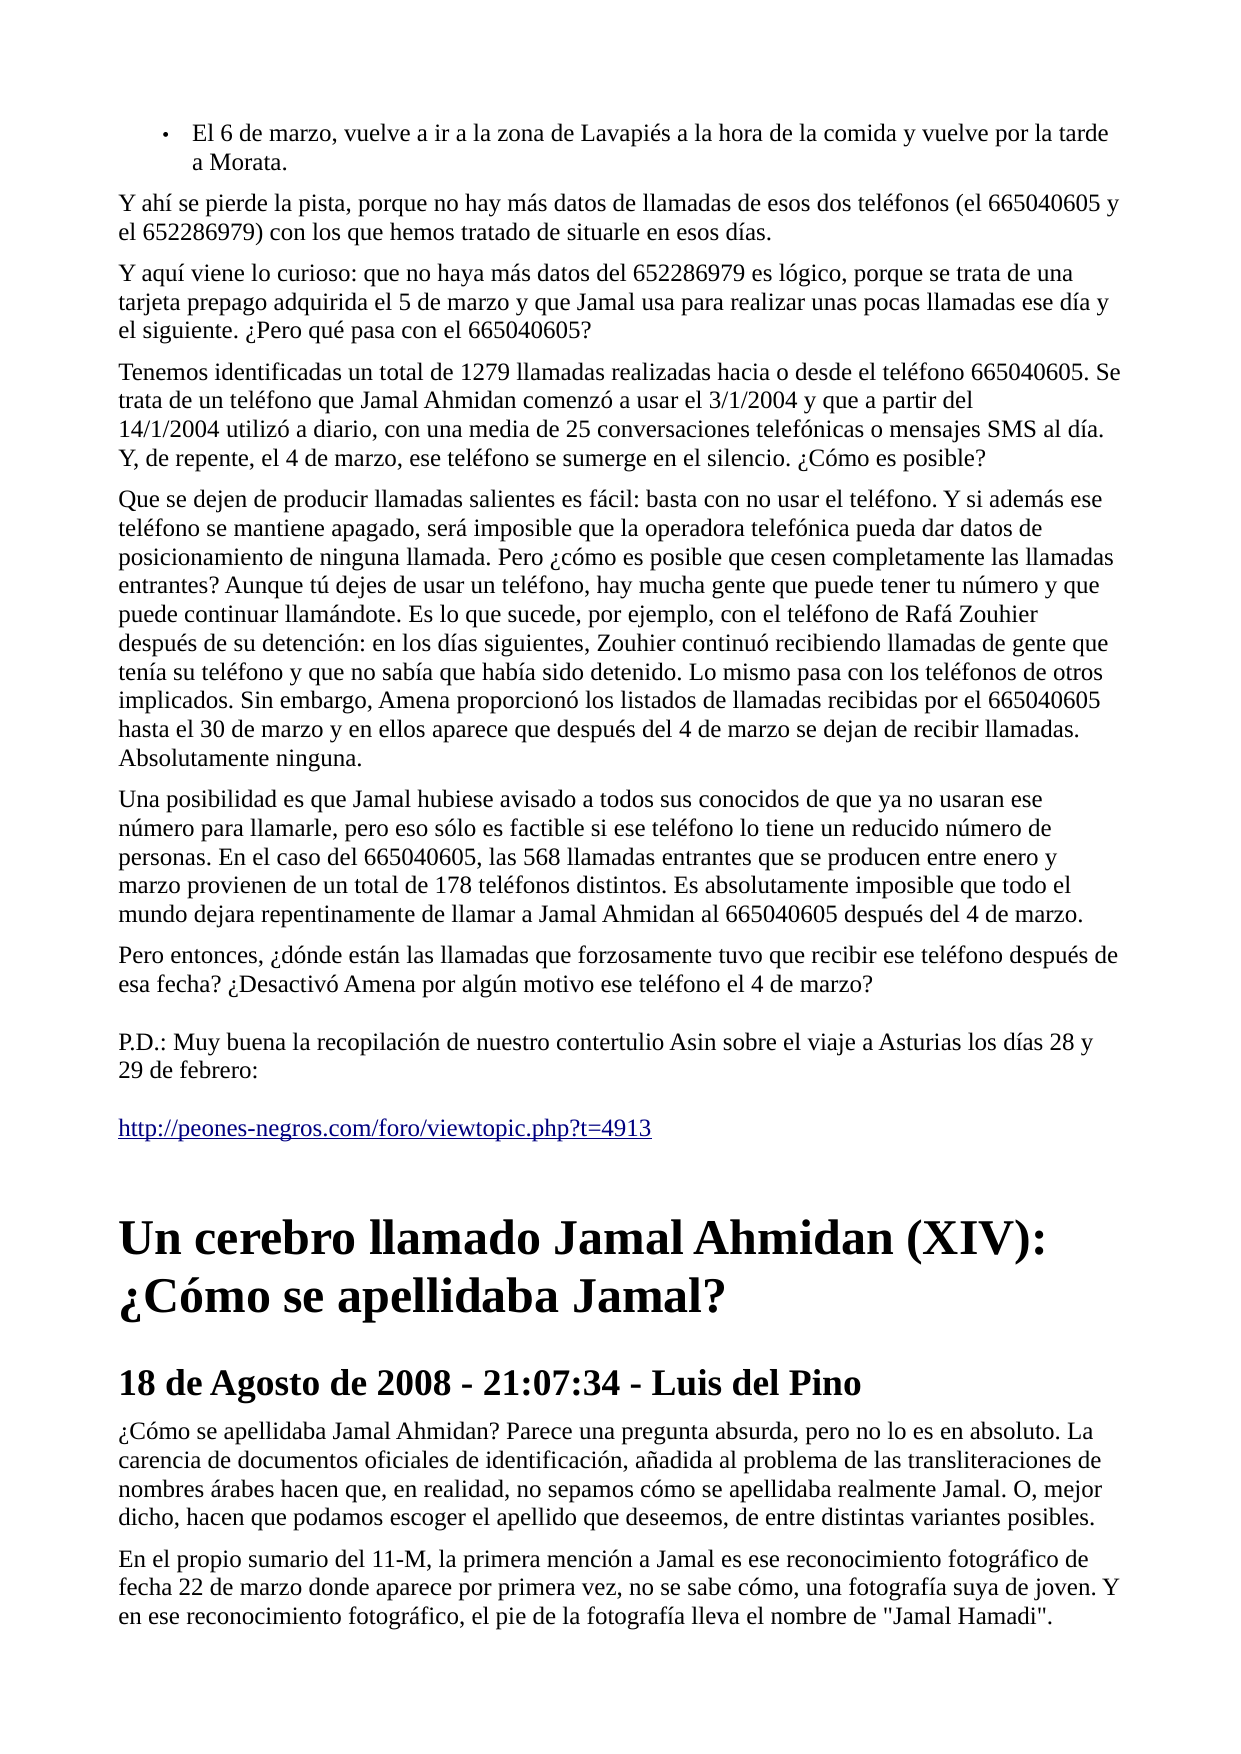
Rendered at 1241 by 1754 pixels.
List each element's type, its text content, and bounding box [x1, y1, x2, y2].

text En el propio sumario del 11-M, la primera mención a Jamal es ese reconocimiento fotográfico de fecha 22 de marzo donde aparece por primera vez, no se sabe cómo, una fotografía suya de joven. Y en ese reconocimiento fotográfico, el pie de la fotografía lleva el nombre de "Jamal Hamadi". [118, 1544, 1122, 1630]
list El 6 de marzo, vuelve a ir a la zona de Lavapiés a la hora de la comida y vuelve por la tarde a Morata. [162, 118, 1122, 176]
text Una posibilidad es que Jamal hubiese avisado a todos sus conocidos de que ya no usaran ese número para llamarle, pero eso sólo es factible si ese teléfono lo tiene un reducido número de personas. En el caso del 665040605, las 568 llamadas entrantes que se producen entre enero y marzo provienen de un total de 178 teléfonos distintos. Es absolutamente imposible que todo el mundo dejara repentinamente de llamar a Jamal Ahmidan al 665040605 después del 4 de marzo. [118, 784, 1122, 928]
subtitle Un cerebro llamado Jamal Ahmidan (XIV): ¿Cómo se apellidaba Jamal? [118, 1208, 1122, 1323]
subtitle 18 de Agosto de 2008 - 21:07:34 - Luis del Pino [118, 1361, 1122, 1404]
text ¿Cómo se apellidaba Jamal Ahmidan? Parece una pregunta absurda, pero no lo es en absoluto. La carencia de documentos oficiales de identificación, añadida al problema de las transliteraciones de nombres árabes hacen que, en realidad, no sepamos cómo se apellidaba realmente Jamal. O, mejor dicho, hacen que podamos escoger el apellido que deseemos, de entre distintas variantes posibles. [118, 1416, 1122, 1531]
text Y aquí viene lo curioso: que no haya más datos del 652286979 es lógico, porque se trata de una tarjeta prepago adquirida el 5 de marzo y que Jamal usa para realizar unas pocas llamadas ese día y el siguiente. ¿Pero qué pasa con el 665040605? [118, 258, 1122, 344]
text Que se dejen de producir llamadas salientes es fácil: basta con no usar el teléfono. Y si además ese teléfono se mantiene apagado, será imposible que la operadora telefónica pueda dar datos de posicionamiento de ninguna llamada. Pero ¿cómo es posible que cesen completamente las llamadas entrantes? Aunque tú dejes de usar un teléfono, hay mucha gente que puede tener tu número y que puede continuar llamándote. Es lo que sucede, por ejemplo, con el teléfono de Rafá Zouhier después de su detención: en los días siguientes, Zouhier continuó recibiendo llamadas de gente que tenía su teléfono y que no sabía que había sido detenido. Lo mismo pasa con los teléfonos de otros implicados. Sin embargo, Amena proporcionó los listados de llamadas recibidas por el 665040605 hasta el 30 de marzo y en ellos aparece que después del 4 de marzo se dejan de recibir llamadas. Absolutamente ninguna. [118, 484, 1122, 772]
text Pero entonces, ¿dónde están las llamadas que forzosamente tuvo que recibir ese teléfono después de esa fecha? ¿Desactivó Amena por algún motivo ese teléfono el 4 de marzo? P.D.: Muy buena la recopilación de nuestro contertulio Asin sobre el viaje a Asturias los días 28 y 29 de febrero: http://peones-negros.com/foro/viewtopic.php?t=4913 [118, 941, 1122, 1142]
text Tenemos identificadas un total de 1279 llamadas realizadas hacia o desde el teléfono 665040605. Se trata de un teléfono que Jamal Ahmidan comenzó a usar el 3/1/2004 y que a partir del 14/1/2004 utilizó a diario, con una media de 25 conversaciones telefónicas o mensajes SMS al día. Y, de repente, el 4 de marzo, ese teléfono se sumerge en el silencio. ¿Cómo es posible? [118, 357, 1122, 472]
text Y ahí se pierde la pista, porque no hay más datos de llamadas de esos dos teléfonos (el 665040605 y el 652286979) con los que hemos tratado de situarle en esos días. [118, 188, 1122, 246]
